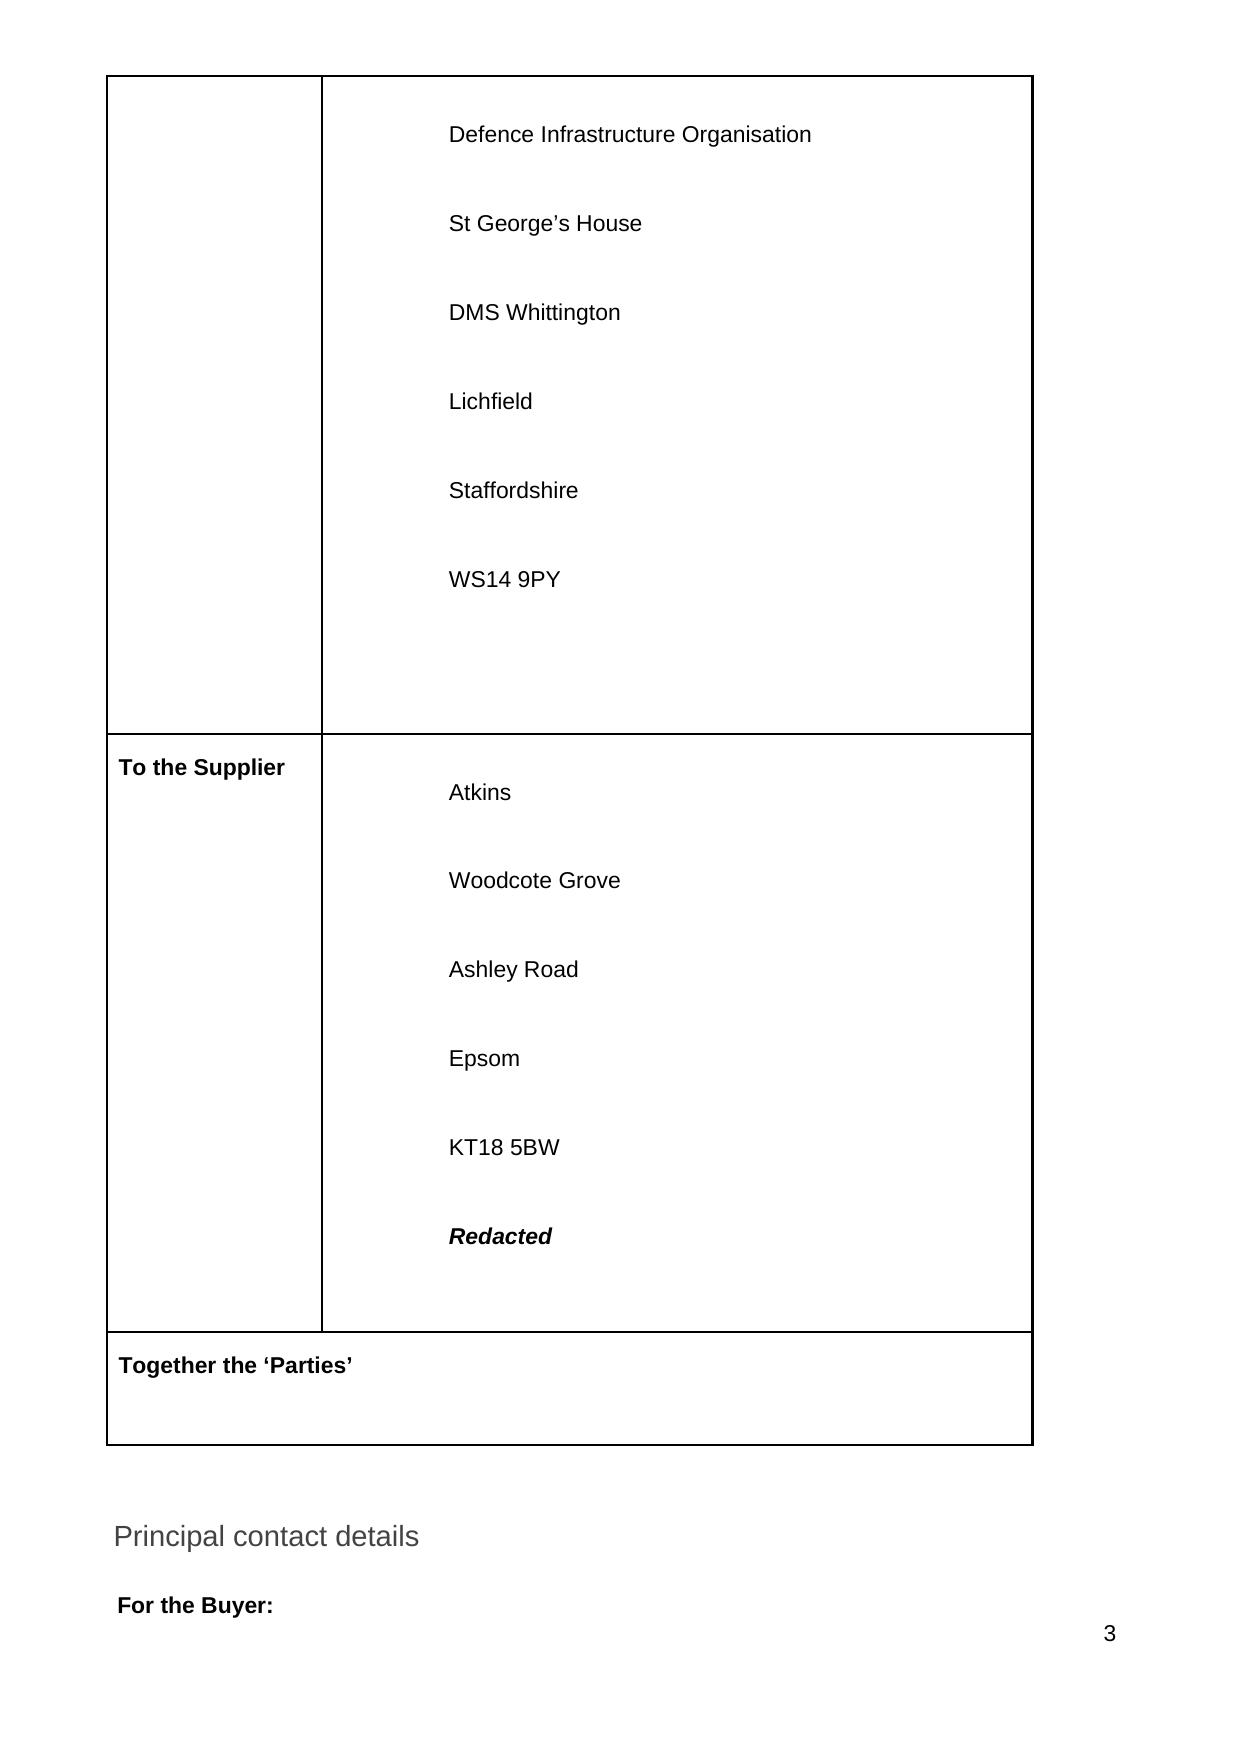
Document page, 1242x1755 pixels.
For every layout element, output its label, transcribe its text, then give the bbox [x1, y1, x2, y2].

table_cell To the Supplier [108, 735, 321, 1331]
table_cell Atkins Woodcote Grove Ashley Road Epsom KT18 5BW Redacted [323, 735, 1031, 1331]
table_header [108, 77, 321, 732]
table_cell Together the ‘Parties’ [108, 1333, 1031, 1444]
text For the Buyer: [117, 1592, 739, 1618]
subtitle Principal contact details [0, 1519, 1122, 1552]
table_header Defence Infrastructure Organisation St George’s House DMS Whittington Lichfield Staffordshire WS14 9PY [323, 77, 1031, 732]
